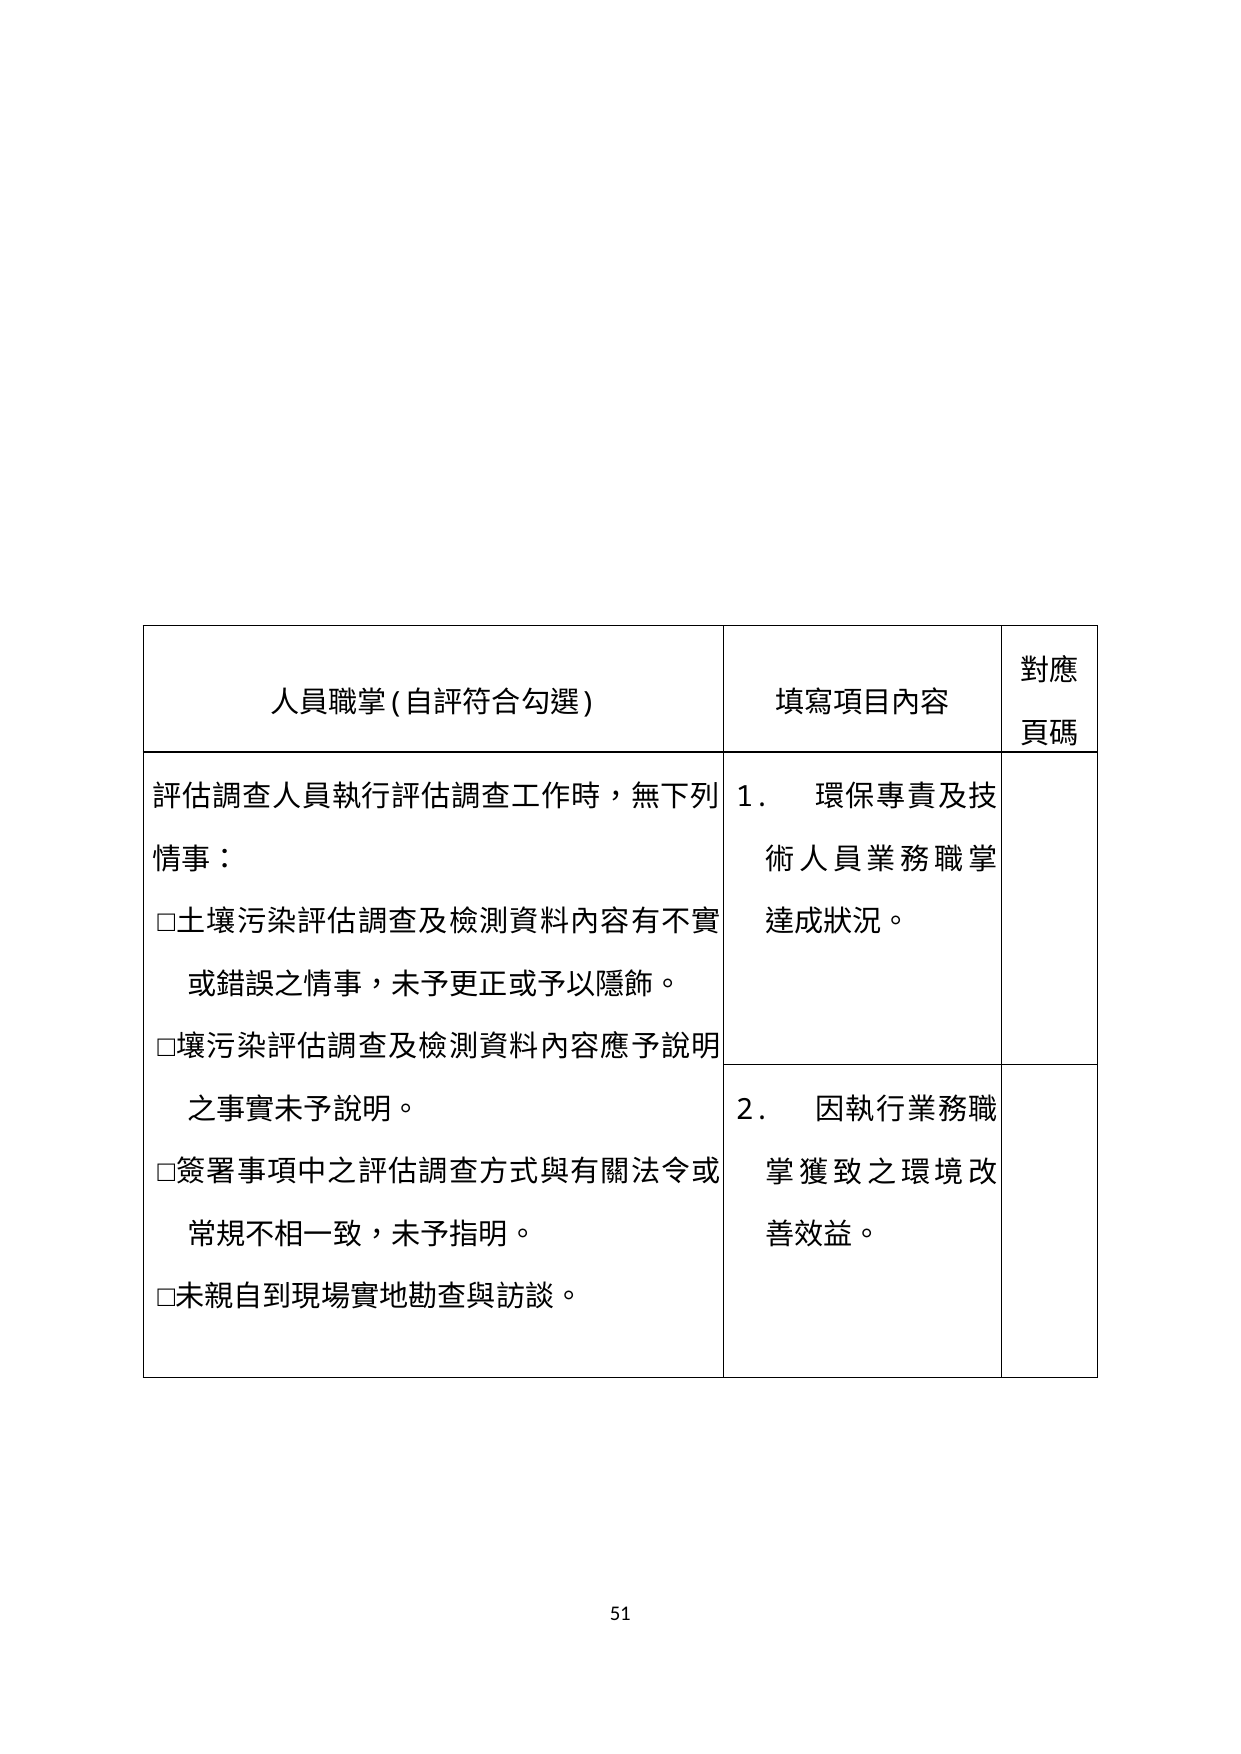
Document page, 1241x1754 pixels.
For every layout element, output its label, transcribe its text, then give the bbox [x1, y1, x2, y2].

table_header 填寫項目內容 [724, 626, 1001, 751]
table_header 人員職掌(自評符合勾選) [144, 626, 723, 751]
table_cell [1002, 1065, 1097, 1377]
table_cell 因執行業務職掌獲致之環境改善效益。 [724, 1065, 1001, 1377]
table_cell [1002, 753, 1097, 1064]
table_cell 環保專責及技術人員業務職掌達成狀況。 [724, 753, 1001, 1064]
table_cell 評估調查人員執行評估調查工作時，無下列情事： □土壤污染評估調查及檢測資料內容有不實或錯誤之情事，未予更正或予以隱飾。 □壤污染評估調查及檢測資料內容應予說明之事實未予說明。 □簽署事項中之評估調查方式與有關法令或常規不相一致，未予指明。 □未親自到現場實地勘查與訪談。 [144, 753, 723, 1377]
table_header 對應 頁碼 [1002, 626, 1097, 751]
